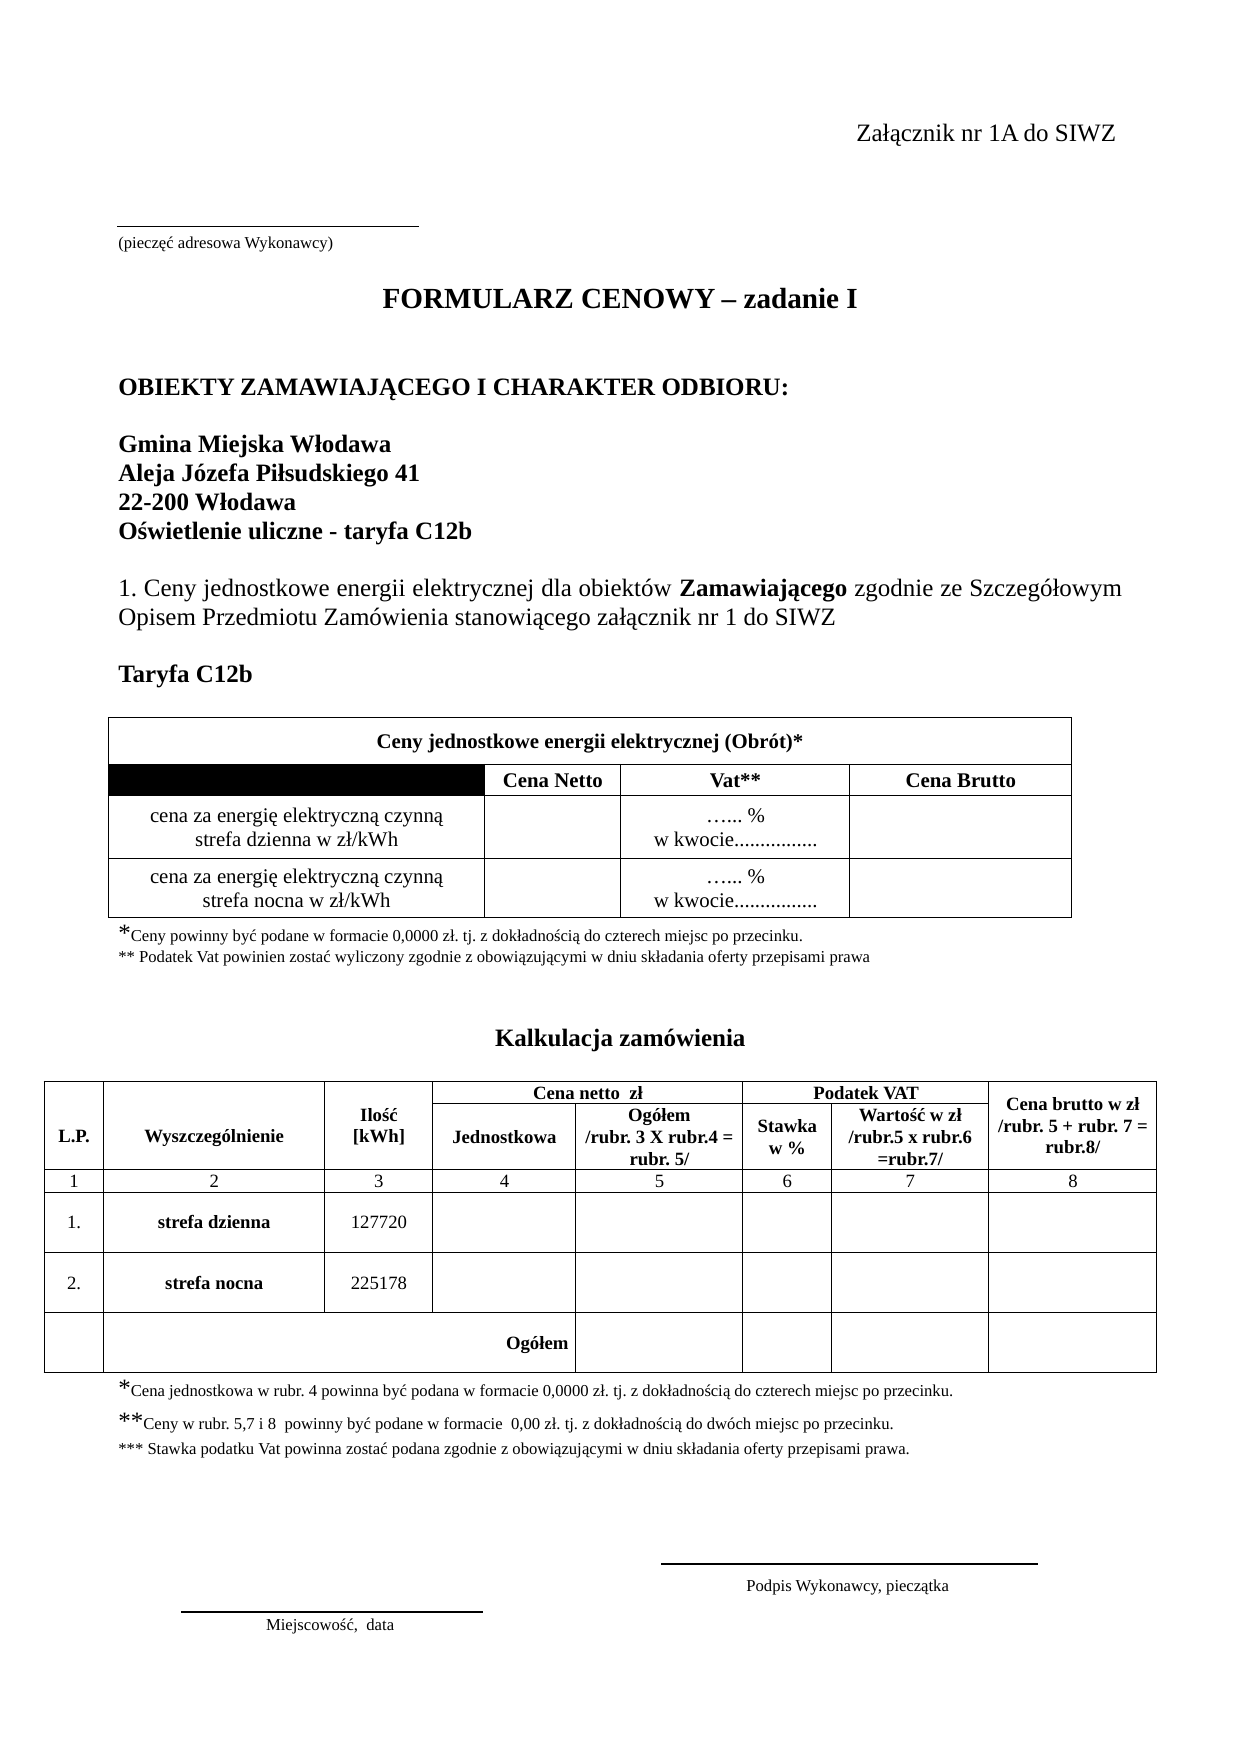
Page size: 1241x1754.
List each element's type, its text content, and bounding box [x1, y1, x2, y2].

table_cell [743, 1313, 831, 1372]
text **Ceny w rubr. 5,7 i 8 powinny być podane w formacie 0,00 zł. tj. z dokładnością do dwóch miejsc po przecinku. [118, 1406, 1122, 1435]
table_cell Stawka w % [743, 1104, 831, 1169]
text 1. Ceny jednostkowe energii elektrycznej dla obiektów Zamawiającego zgodnie ze Szczegółowym Opisem Przedmiotu Zamówienia stanowiącego załącznik nr 1 do SIWZ [118, 573, 1122, 631]
table_cell …... % w kwocie................ [621, 796, 849, 857]
text OBIEKTY ZAMAWIAJĄCEGO I CHARAKTER ODBIORU: [118, 372, 1122, 401]
text Kalkulacja zamówienia [118, 1023, 1122, 1052]
table_cell [989, 1253, 1156, 1312]
text FORMULARZ CENOWY – zadanie I [118, 281, 1122, 314]
table_header L.P. [45, 1082, 103, 1169]
table_cell [743, 1193, 831, 1252]
table_cell [743, 1253, 831, 1312]
table_cell [576, 1253, 742, 1312]
table_cell Cena Netto [485, 765, 620, 795]
table_header Wyszczególnienie [104, 1082, 324, 1169]
table_cell 8 [989, 1170, 1156, 1192]
list Oświetlenie uliczne - taryfa C12b [118, 516, 1122, 544]
table_header Cena brutto w zł /rubr. 5 + rubr. 7 = rubr.8/ [989, 1082, 1156, 1169]
text Gmina Miejska Włodawa Aleja Józefa Piłsudskiego 41 22-200 Włodawa [118, 401, 1122, 516]
table_cell [989, 1313, 1156, 1372]
text *** Stawka podatku Vat powinna zostać podana zgodnie z obowiązującymi w dniu składania oferty przepisami prawa. [118, 1439, 1122, 1458]
table_cell [832, 1253, 988, 1312]
table_cell [576, 1193, 742, 1252]
text Miejscowość, data [118, 1614, 1122, 1633]
table_cell 3 [325, 1170, 432, 1192]
table_cell [45, 1313, 103, 1372]
table_cell cena za energię elektryczną czynną strefa nocna w zł/kWh [109, 859, 484, 917]
table_cell 1. [45, 1193, 103, 1252]
text Załącznik nr 1A do SIWZ [118, 118, 1122, 147]
table_cell Vat** [621, 765, 849, 795]
table_cell strefa dzienna [104, 1193, 324, 1252]
text Podpis Wykonawcy, pieczątka [118, 1576, 1122, 1595]
table_cell [109, 765, 484, 795]
table_cell …... % w kwocie................ [621, 859, 849, 917]
text ** Podatek Vat powinien zostać wyliczony zgodnie z obowiązującymi w dniu składania oferty przepisami prawa [118, 947, 1122, 966]
table_cell Cena Brutto [850, 765, 1071, 795]
table_cell [576, 1313, 742, 1372]
table_header Podatek VAT [743, 1082, 988, 1103]
text *Cena jednostkowa w rubr. 4 powinna być podana w formacie 0,0000 zł. tj. z dokładnością do czterech miejsc po przecinku. [118, 1373, 1122, 1402]
table_header Cena netto zł [433, 1082, 742, 1103]
table_cell [433, 1193, 575, 1252]
text Taryfa C12b [118, 659, 1122, 688]
table_cell 7 [832, 1170, 988, 1192]
table_cell 225178 [325, 1253, 432, 1312]
table_cell 2 [104, 1170, 324, 1192]
table_cell Ogółem /rubr. 3 X rubr.4 = rubr. 5/ [576, 1104, 742, 1169]
table_cell strefa nocna [104, 1253, 324, 1312]
table_cell [832, 1313, 988, 1372]
table_cell [485, 859, 620, 917]
table_cell [433, 1253, 575, 1312]
table_header Ceny jednostkowe energii elektrycznej (Obrót)* [109, 718, 1071, 764]
table_header Ilość [kWh] [325, 1082, 432, 1169]
table_cell Wartość w zł /rubr.5 x rubr.6 =rubr.7/ [832, 1104, 988, 1169]
table_cell [485, 796, 620, 857]
table_cell [850, 796, 1071, 857]
table_cell 127720 [325, 1193, 432, 1252]
text *Ceny powinny być podane w formacie 0,0000 zł. tj. z dokładnością do czterech miejsc po przecinku. [118, 918, 1122, 947]
table_cell Jednostkowa [433, 1104, 575, 1169]
table_cell 5 [576, 1170, 742, 1192]
table_cell [989, 1193, 1156, 1252]
text (pieczęć adresowa Wykonawcy) [118, 233, 1122, 252]
table_cell Ogółem [104, 1313, 575, 1372]
table_cell 6 [743, 1170, 831, 1192]
table_cell 4 [433, 1170, 575, 1192]
table_cell 1 [45, 1170, 103, 1192]
table_cell 2. [45, 1253, 103, 1312]
table_cell [832, 1193, 988, 1252]
table_cell [850, 859, 1071, 917]
table_cell cena za energię elektryczną czynną strefa dzienna w zł/kWh [109, 796, 484, 857]
